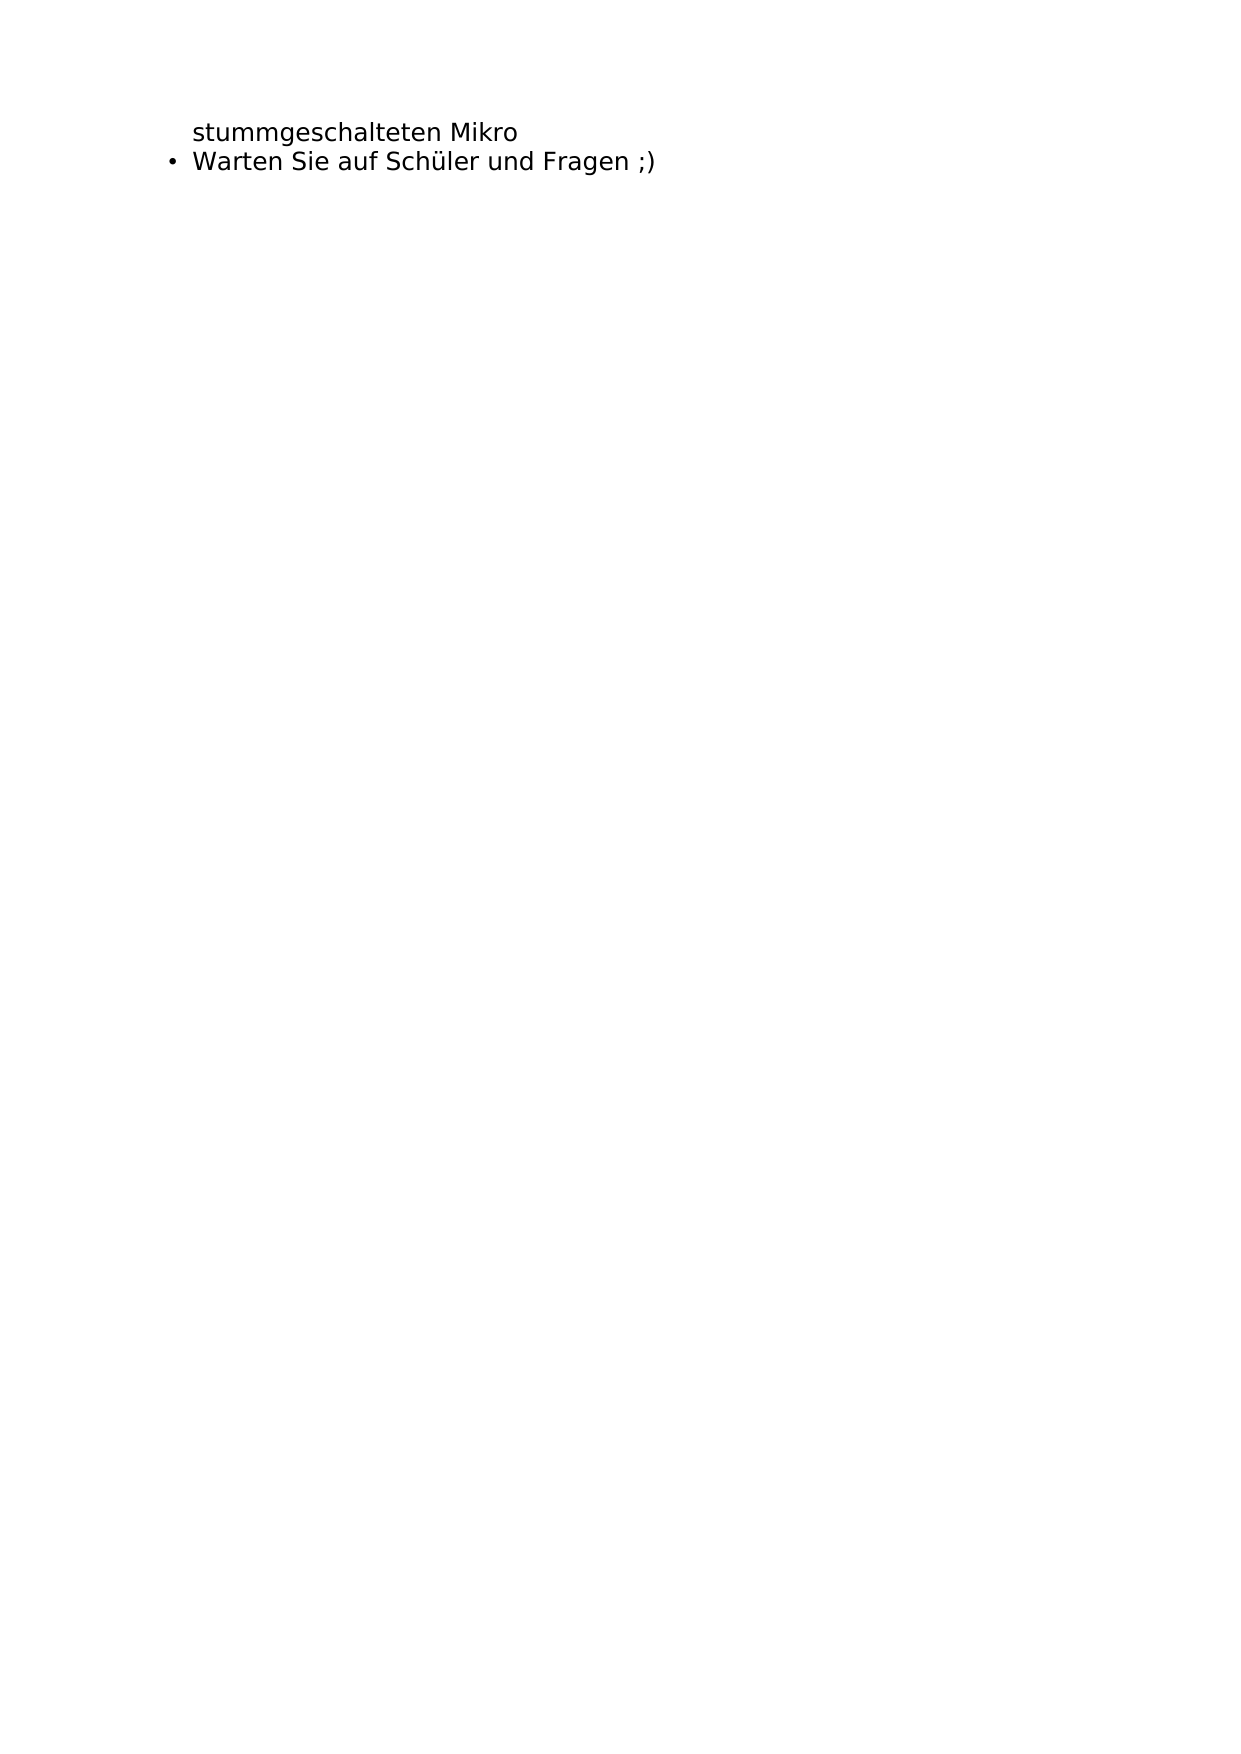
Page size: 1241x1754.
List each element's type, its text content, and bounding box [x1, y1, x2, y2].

list stummgeschalteten Mikro [177, 118, 1122, 147]
list Warten Sie auf Schüler und Fragen ;) [177, 147, 1122, 176]
